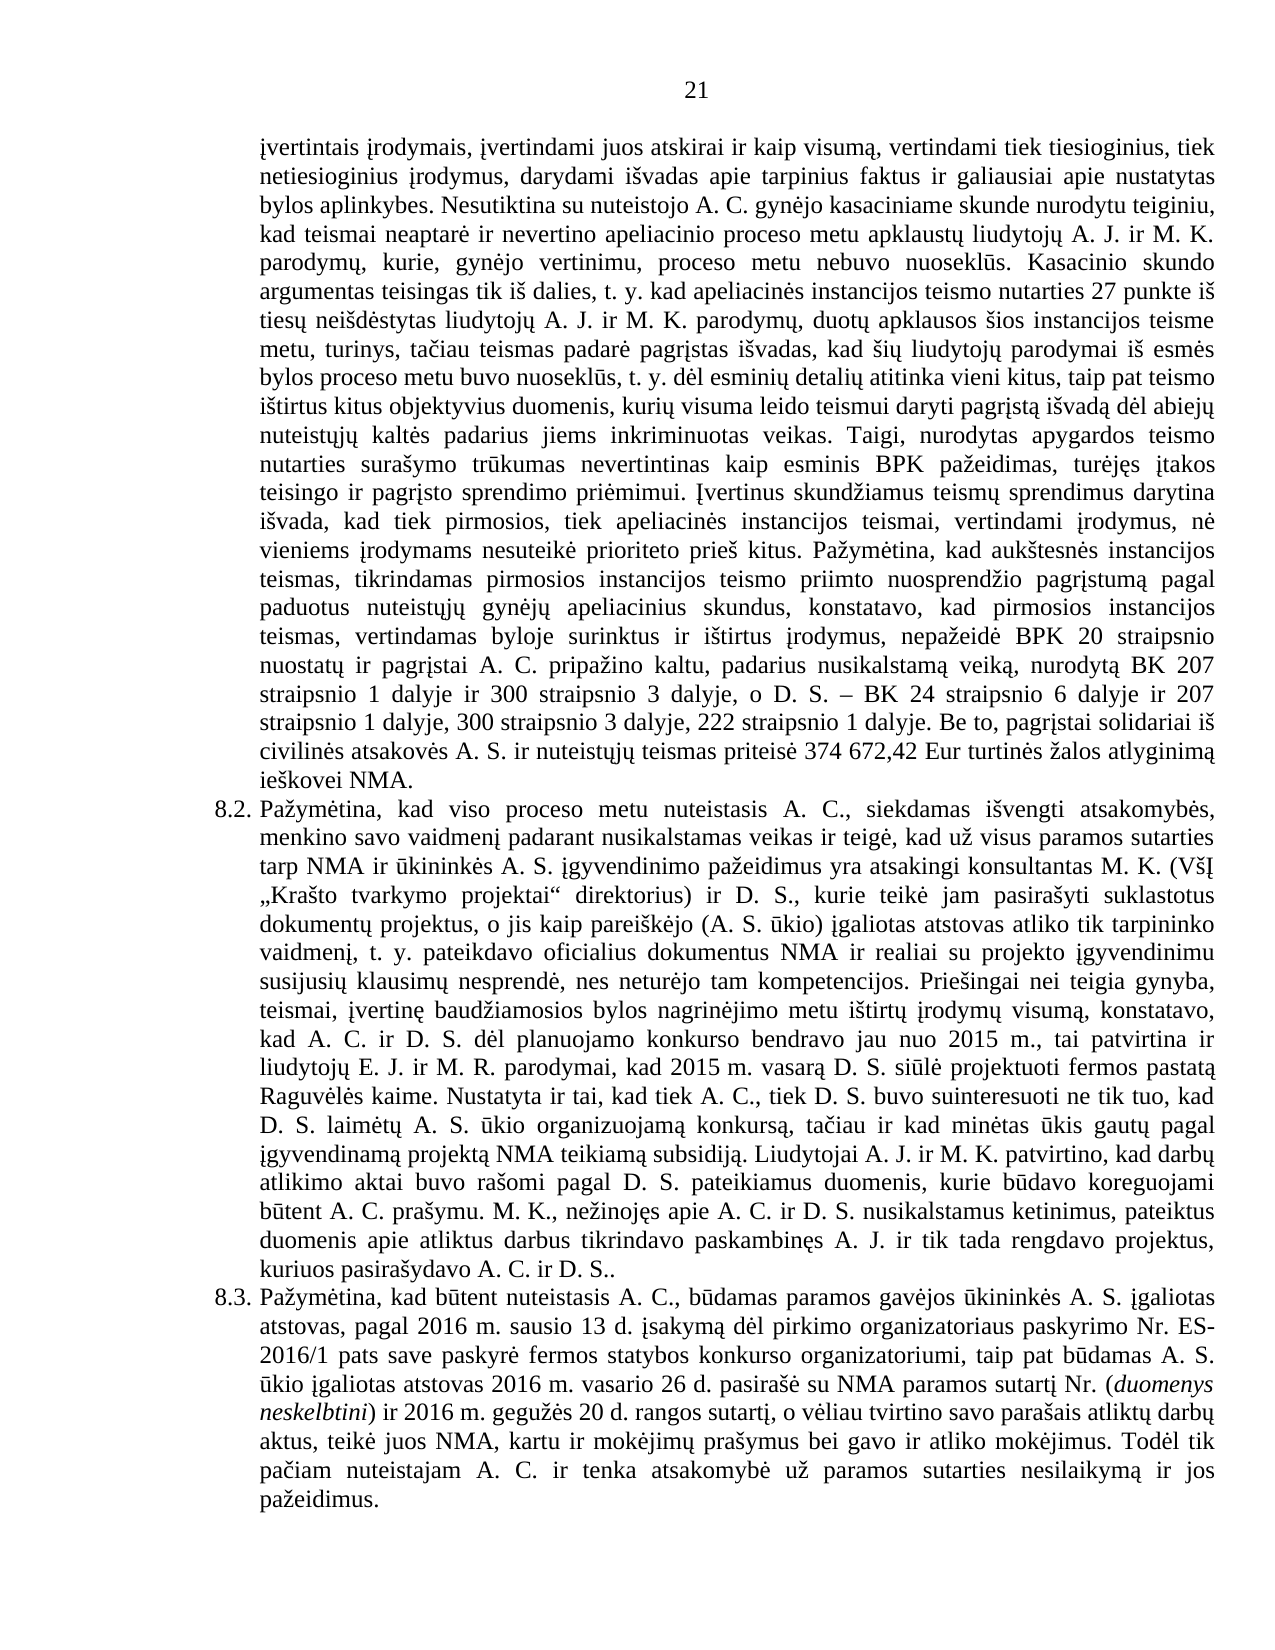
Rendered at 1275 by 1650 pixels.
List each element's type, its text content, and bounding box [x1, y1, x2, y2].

text įvertintais įrodymais, įvertindami juos atskirai ir kaip visumą, vertindami tiek tiesioginius, tiek netiesioginius įrodymus, darydami išvadas apie tarpinius faktus ir galiausiai apie nustatytas bylos aplinkybes. Nesutiktina su nuteistojo A. C. gynėjo kasaciniame skunde nurodytu teiginiu, kad teismai neaptarė ir nevertino apeliacinio proceso metu apklaustų liudytojų A. J. ir M. K. parodymų, kurie, gynėjo vertinimu, proceso metu nebuvo nuoseklūs. Kasacinio skundo argumentas teisingas tik iš dalies, t. y. kad apeliacinės instancijos teismo nutarties 27 punkte iš tiesų neišdėstytas liudytojų A. J. ir M. K. parodymų, duotų apklausos šios instancijos teisme metu, turinys, tačiau teismas padarė pagrįstas išvadas, kad šių liudytojų parodymai iš esmės bylos proceso metu buvo nuoseklūs, t. y. dėl esminių detalių atitinka vieni kitus, taip pat teismo ištirtus kitus objektyvius duomenis, kurių visuma leido teismui daryti pagrįstą išvadą dėl abiejų nuteistųjų kaltės padarius jiems inkriminuotas veikas. Taigi, nurodytas apygardos teismo nutarties surašymo trūkumas nevertintinas kaip esminis BPK pažeidimas, turėjęs įtakos teisingo ir pagrįsto sprendimo priėmimui. Įvertinus skundžiamus teismų sprendimus darytina išvada, kad tiek pirmosios, tiek apeliacinės instancijos teismai, vertindami įrodymus, nė vieniems įrodymams nesuteikė prioriteto prieš kitus. Pažymėtina, kad aukštesnės instancijos teismas, tikrindamas pirmosios instancijos teismo priimto nuosprendžio pagrįstumą pagal paduotus nuteistųjų gynėjų apeliacinius skundus, konstatavo, kad pirmosios instancijos teismas, vertindamas byloje surinktus ir ištirtus įrodymus, nepažeidė BPK 20 straipsnio nuostatų ir pagrįstai A. C. pripažino kaltu, padarius nusikalstamą veiką, nurodytą BK 207 straipsnio 1 dalyje ir 300 straipsnio 3 dalyje, o D. S. – BK 24 straipsnio 6 dalyje ir 207 straipsnio 1 dalyje, 300 straipsnio 3 dalyje, 222 straipsnio 1 dalyje. Be to, pagrįstai solidariai iš civilinės atsakovės A. S. ir nuteistųjų teismas priteisė 374 672,42 Eur turtinės žalos atlyginimą ieškovei NMA. [214, 132, 1216, 794]
text 8.3. Pažymėtina, kad būtent nuteistasis A. C., būdamas paramos gavėjos ūkininkės A. S. įgaliotas atstovas, pagal 2016 m. sausio 13 d. įsakymą dėl pirkimo organizatoriaus paskyrimo Nr. ES-2016/1 pats save paskyrė fermos statybos konkurso organizatoriumi, taip pat būdamas A. S. ūkio įgaliotas atstovas 2016 m. vasario 26 d. pasirašė su NMA paramos sutartį Nr. (duomenys neskelbtini) ir 2016 m. gegužės 20 d. rangos sutartį, o vėliau tvirtino savo parašais atliktų darbų aktus, teikė juos NMA, kartu ir mokėjimų prašymus bei gavo ir atliko mokėjimus. Todėl tik pačiam nuteistajam A. C. ir tenka atsakomybė už paramos sutarties nesilaikymą ir jos pažeidimus. [214, 1282, 1216, 1512]
text 8.2. Pažymėtina, kad viso proceso metu nuteistasis A. C., siekdamas išvengti atsakomybės, menkino savo vaidmenį padarant nusikalstamas veikas ir teigė, kad už visus paramos sutarties tarp NMA ir ūkininkės A. S. įgyvendinimo pažeidimus yra atsakingi konsultantas M. K. (VšĮ „Krašto tvarkymo projektai“ direktorius) ir D. S., kurie teikė jam pasirašyti suklastotus dokumentų projektus, o jis kaip pareiškėjo (A. S. ūkio) įgaliotas atstovas atliko tik tarpininko vaidmenį, t. y. pateikdavo oficialius dokumentus NMA ir realiai su projekto įgyvendinimu susijusių klausimų nesprendė, nes neturėjo tam kompetencijos. Priešingai nei teigia gynyba, teismai, įvertinę baudžiamosios bylos nagrinėjimo metu ištirtų įrodymų visumą, konstatavo, kad A. C. ir D. S. dėl planuojamo konkurso bendravo jau nuo 2015 m., tai patvirtina ir liudytojų E. J. ir M. R. parodymai, kad 2015 m. vasarą D. S. siūlė projektuoti fermos pastatą Raguvėlės kaime. Nustatyta ir tai, kad tiek A. C., tiek D. S. buvo suinteresuoti ne tik tuo, kad D. S. laimėtų A. S. ūkio organizuojamą konkursą, tačiau ir kad minėtas ūkis gautų pagal įgyvendinamą projektą NMA teikiamą subsidiją. Liudytojai A. J. ir M. K. patvirtino, kad darbų atlikimo aktai buvo rašomi pagal D. S. pateikiamus duomenis, kurie būdavo koreguojami būtent A. C. prašymu. M. K., nežinojęs apie A. C. ir D. S. nusikalstamus ketinimus, pateiktus duomenis apie atliktus darbus tikrindavo paskambinęs A. J. ir tik tada rengdavo projektus, kuriuos pasirašydavo A. C. ir D. S.. [214, 794, 1216, 1282]
